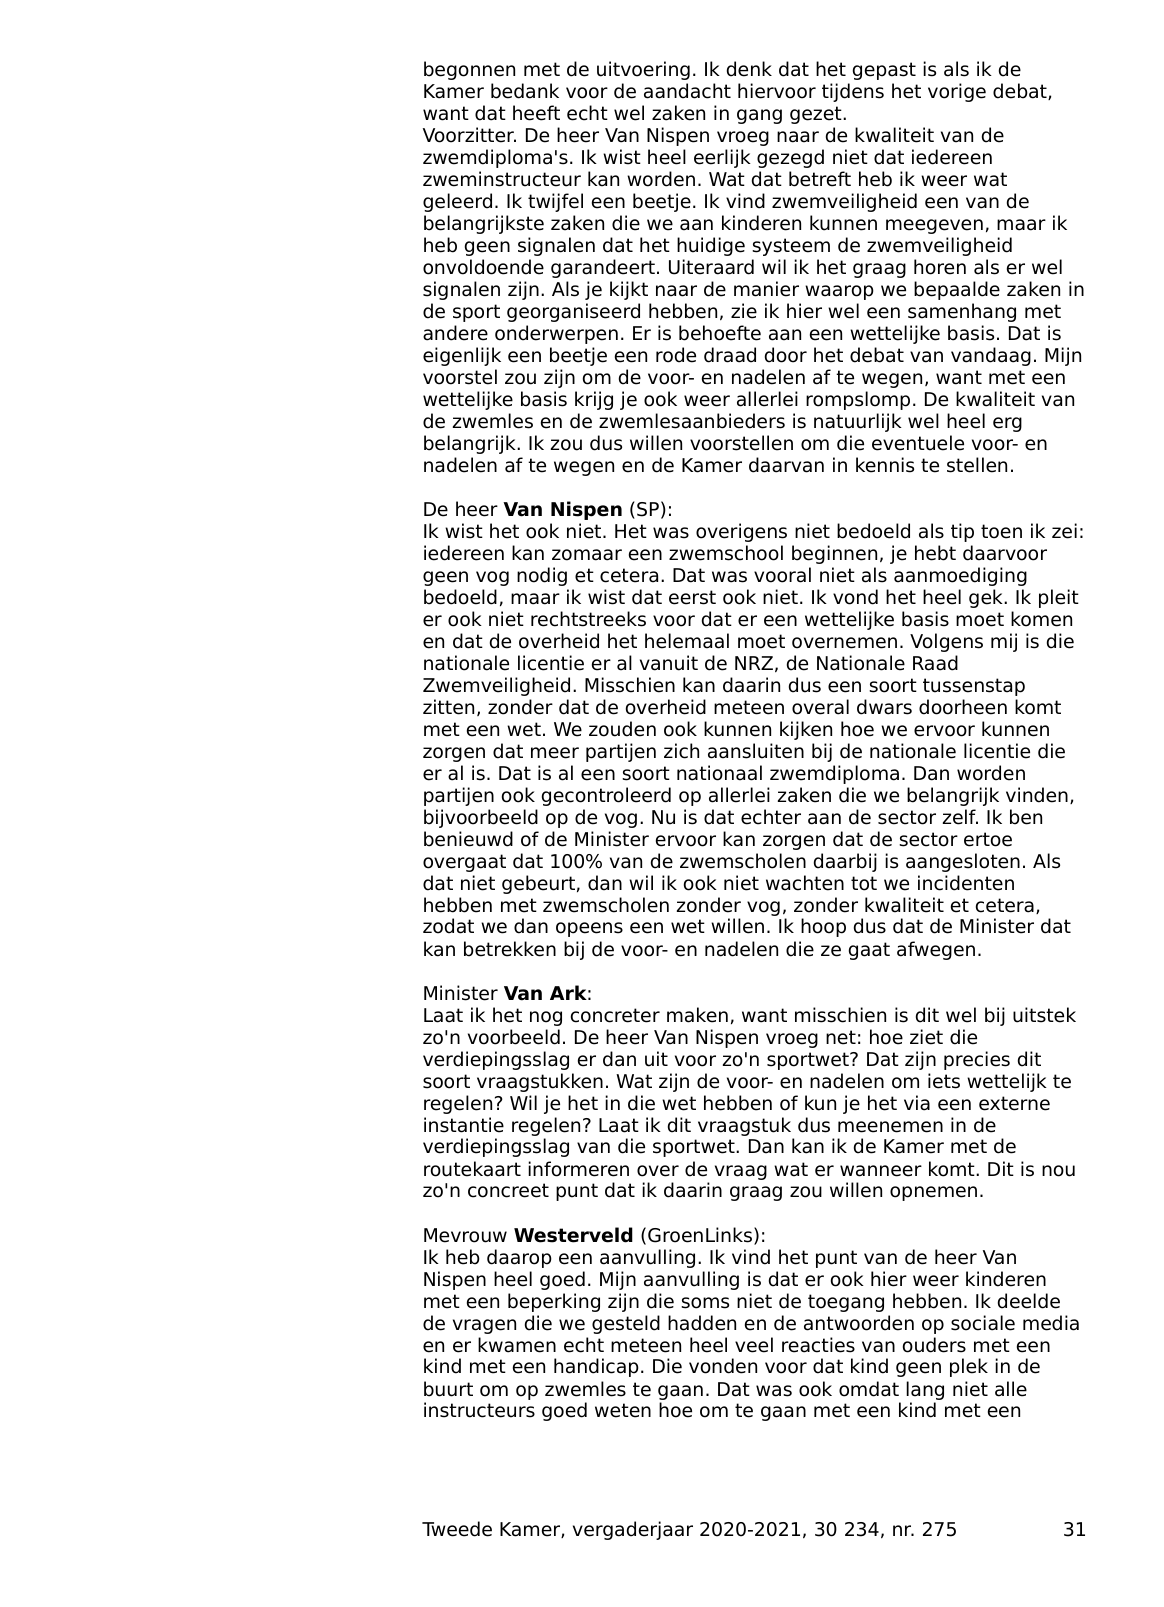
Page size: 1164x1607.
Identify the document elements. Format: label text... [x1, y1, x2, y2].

text Ik heb daarop een aanvulling. Ik vind het punt van de heer Van Nispen heel goed. Mijn aanvulling is dat er ook hier weer kinderen met een beperking zijn die soms niet de toegang hebben. Ik deelde de vragen die we gesteld hadden en de antwoorden op sociale media en er kwamen echt meteen heel veel reacties van ouders met een kind met een handicap. Die vonden voor dat kind geen plek in de buurt om op zwemles te gaan. Dat was ook omdat lang niet alle instructeurs goed weten hoe om te gaan met een kind met een [422, 1247, 1087, 1422]
text Ik wist het ook niet. Het was overigens niet bedoeld als tip toen ik zei: iedereen kan zomaar een zwemschool beginnen, je hebt daarvoor geen vog nodig et cetera. Dat was vooral niet als aanmoediging bedoeld, maar ik wist dat eerst ook niet. Ik vond het heel gek. Ik pleit er ook niet rechtstreeks voor dat er een wettelijke basis moet komen en dat de overheid het helemaal moet overnemen. Volgens mij is die nationale licentie er al vanuit de NRZ, de Nationale Raad Zwemveiligheid. Misschien kan daarin dus een soort tussenstap zitten, zonder dat de overheid meteen overal dwars doorheen komt met een wet. We zouden ook kunnen kijken hoe we ervoor kunnen zorgen dat meer partijen zich aansluiten bij de nationale licentie die er al is. Dat is al een soort nationaal zwemdiploma. Dan worden partijen ook gecontroleerd op allerlei zaken die we belangrijk vinden, bijvoorbeeld op de vog. Nu is dat echter aan de sector zelf. Ik ben benieuwd of de Minister ervoor kan zorgen dat de sector ertoe overgaat dat 100% van de zwemscholen daarbij is aangesloten. Als dat niet gebeurt, dan wil ik ook niet wachten tot we incidenten hebben met zwemscholen zonder vog, zonder kwaliteit et cetera, zodat we dan opeens een wet willen. Ik hoop dus dat de Minister dat kan betrekken bij de voor- en nadelen die ze gaat afwegen. [422, 521, 1087, 960]
text Laat ik het nog concreter maken, want misschien is dit wel bij uitstek zo'n voorbeeld. De heer Van Nispen vroeg net: hoe ziet die verdiepingsslag er dan uit voor zo'n sportwet? Dat zijn precies dit soort vraagstukken. Wat zijn de voor- en nadelen om iets wettelijk te regelen? Wil je het in die wet hebben of kun je het via een externe instantie regelen? Laat ik dit vraagstuk dus meenemen in de verdiepingsslag van die sportwet. Dan kan ik de Kamer met de routekaart informeren over de vraag wat er wanneer komt. Dit is nou zo'n concreet punt dat ik daarin graag zou willen opnemen. [422, 1004, 1087, 1202]
text Mevrouw Westerveld (GroenLinks): [422, 1224, 1087, 1247]
text Minister Van Ark: [422, 983, 1087, 1004]
text begonnen met de uitvoering. Ik denk dat het gepast is als ik de Kamer bedank voor de aandacht hiervoor tijdens het vorige debat, want dat heeft echt wel zaken in gang gezet. [422, 59, 1087, 125]
text Voorzitter. De heer Van Nispen vroeg naar de kwaliteit van de zwemdiploma's. Ik wist heel eerlijk gezegd niet dat iedereen zweminstructeur kan worden. Wat dat betreft heb ik weer wat geleerd. Ik twijfel een beetje. Ik vind zwemveiligheid een van de belangrijkste zaken die we aan kinderen kunnen meegeven, maar ik heb geen signalen dat het huidige systeem de zwemveiligheid onvoldoende garandeert. Uiteraard wil ik het graag horen als er wel signalen zijn. Als je kijkt naar de manier waarop we bepaalde zaken in de sport georganiseerd hebben, zie ik hier wel een samenhang met andere onderwerpen. Er is behoefte aan een wettelijke basis. Dat is eigenlijk een beetje een rode draad door het debat van vandaag. Mijn voorstel zou zijn om de voor- en nadelen af te wegen, want met een wettelijke basis krijg je ook weer allerlei rompslomp. De kwaliteit van de zwemles en de zwemlesaanbieders is natuurlijk wel heel erg belangrijk. Ik zou dus willen voorstellen om die eventuele voor- en nadelen af te wegen en de Kamer daarvan in kennis te stellen. [422, 125, 1087, 477]
text De heer Van Nispen (SP): [422, 499, 1087, 521]
